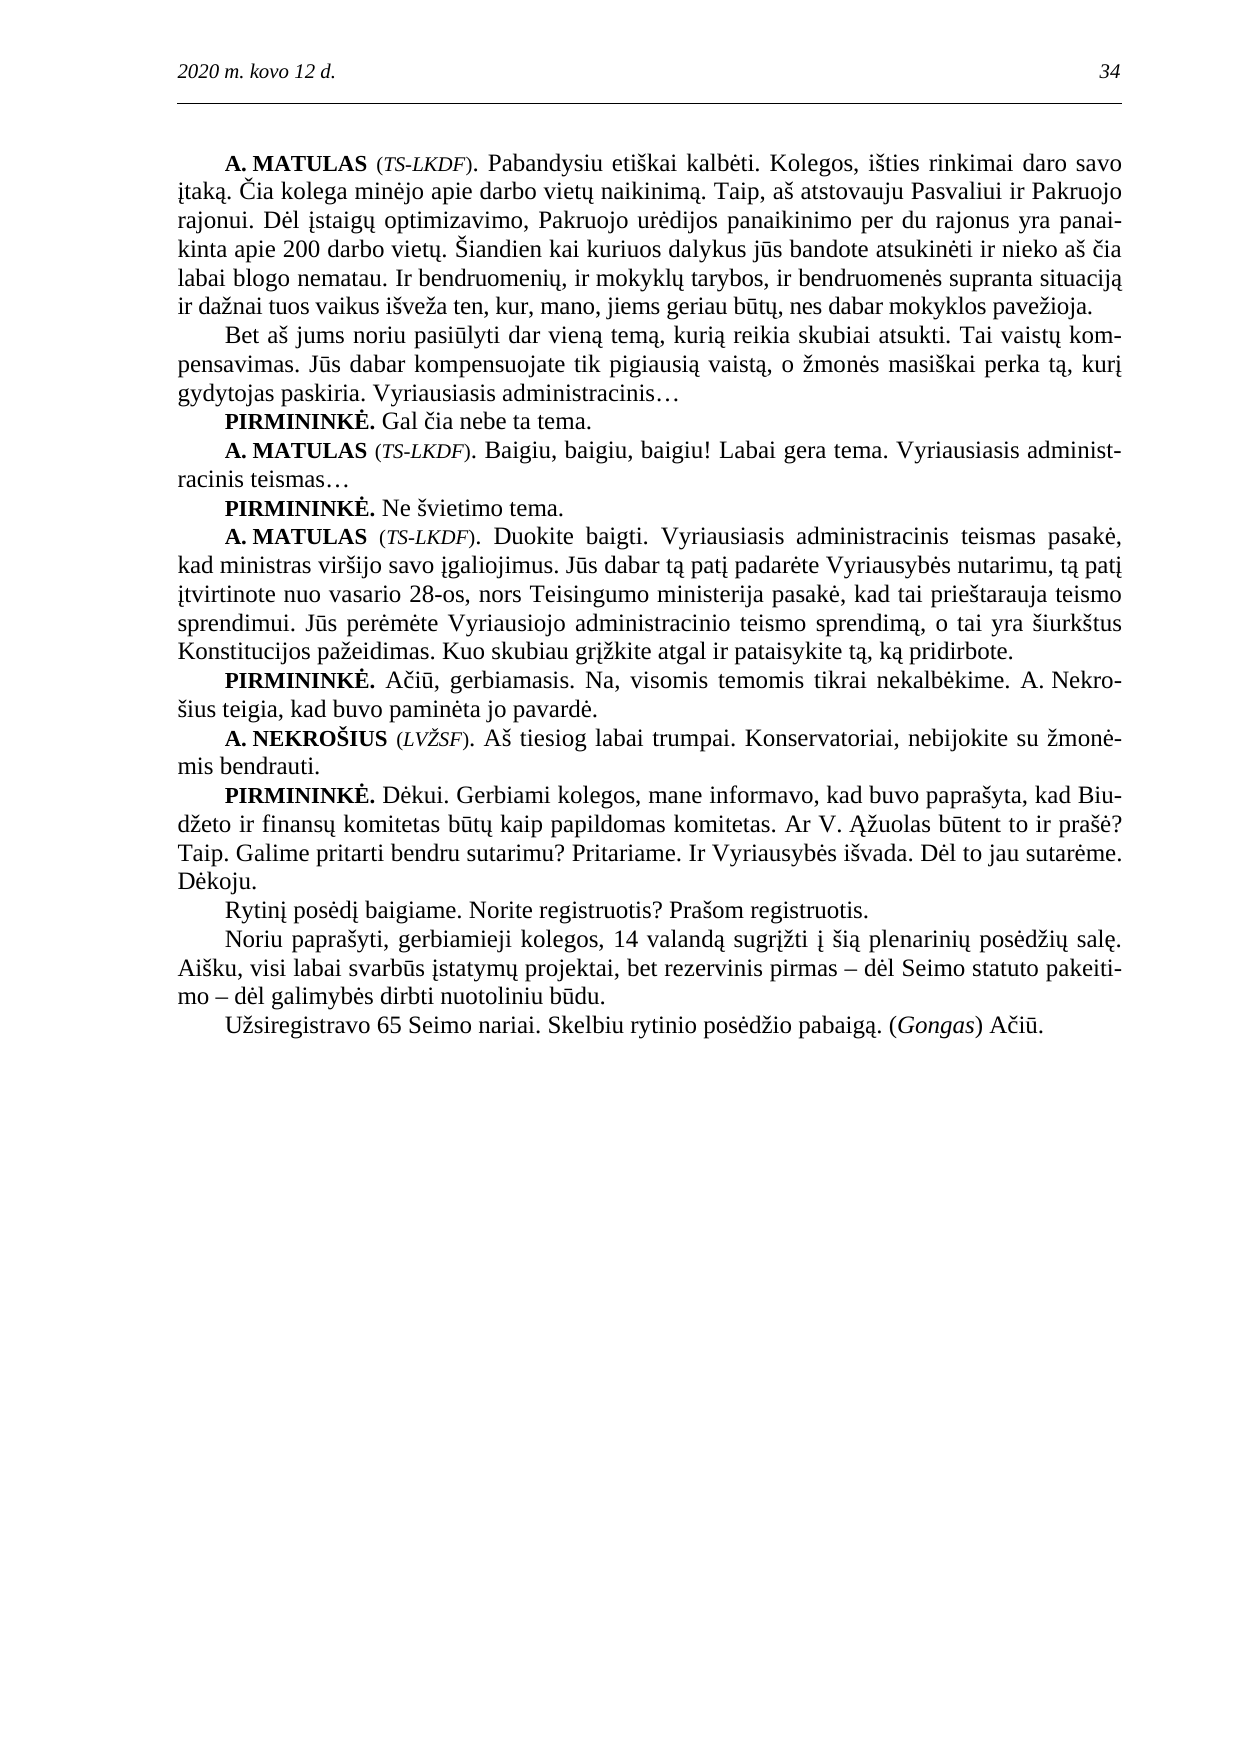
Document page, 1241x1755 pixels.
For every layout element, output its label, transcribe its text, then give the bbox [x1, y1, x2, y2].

text A. MATULAS (TS-LKDF). Bai­giu, bai­giu, bai­giu! La­bai ge­ra te­ma. Vy­riau­sia­sis ad­mi­nist­ra­ci­nis teis­mas… [177, 435, 1122, 493]
text PIRMININKĖ. Ne švie­ti­mo te­ma. [177, 493, 1122, 521]
text A. NEKROŠIUS (LVŽSF). Aš tie­siog la­bai trum­pai. Kon­ser­va­to­riai, ne­bi­jo­ki­te su žmo­nė­mis ben­drau­ti. [177, 723, 1122, 780]
text A. MATULAS (TS-LKDF). Pa­ban­dy­siu etiš­kai kal­bė­ti. Ko­le­gos, iš­ties rin­ki­mai da­ro sa­vo įta­ką. Čia ko­le­ga mi­nė­jo apie dar­bo vie­tų nai­ki­ni­mą. Taip, aš at­sto­vau­ju Pa­sva­liui ir Pa­kruo­jo ra­jo­nui. Dėl įstai­gų op­ti­mi­za­vi­mo, Pa­kruo­jo urė­di­jos pa­nai­ki­ni­mo per du ra­jo­nus yra pa­nai­kin­ta apie 200 dar­bo vie­tų. Šian­dien kai ku­riuos da­ly­kus jūs ban­do­te at­su­ki­nė­ti ir nie­ko aš čia la­bai blo­go ne­ma­tau. Ir ben­druo­me­nių, ir mo­kyk­lų ta­ry­bos, ir ben­druo­me­nės su­pran­ta si­tu­a­ci­ją ir daž­nai tuos vai­kus iš­ve­ža ten, kur, ma­no, jiems ge­riau bū­tų, nes da­bar mo­kyk­los pa­ve­žio­ja. [177, 148, 1122, 320]
text PIRMININKĖ. Gal čia ne­be ta te­ma. [177, 406, 1122, 435]
text A. MATULAS (TS-LKDF). Duo­ki­te baig­ti. Vy­riau­sia­sis ad­mi­nist­ra­ci­nis teis­mas pa­sa­kė, kad mi­nist­ras vir­ši­jo sa­vo įga­lio­ji­mus. Jūs da­bar tą pa­tį pa­da­rė­te Vy­riau­sy­bės nu­ta­ri­mu, tą pa­tį įtvir­ti­no­te nuo va­sa­rio 28-os, nors Tei­sin­gu­mo mi­nis­te­ri­ja pa­sa­kė, kad tai prieš­ta­rau­ja teis­mo spren­di­mui. Jūs pe­rė­mė­te Vy­riau­sio­jo ad­mi­nist­ra­ci­nio teis­mo spren­di­mą, o tai yra šiurkš­tus Kon­sti­tu­ci­jos pa­žei­di­mas. Kuo sku­biau grįž­ki­te at­gal ir pa­tai­sy­ki­te tą, ką pri­dir­bo­te. [177, 521, 1122, 665]
text No­riu pa­pra­šy­ti, ger­bia­mie­ji ko­le­gos, 14 va­lan­dą su­grįž­ti į šią ple­na­ri­nių po­sė­džių sa­lę. Aiš­ku, vi­si la­bai svar­būs įsta­ty­mų pro­jek­tai, bet re­zer­vi­nis pir­mas – dėl Sei­mo sta­tu­to pa­kei­ti­mo – dėl ga­li­my­bės dirb­ti nuo­to­li­niu bū­du. [177, 924, 1122, 1010]
text Ry­ti­nį po­sė­dį bai­gia­me. No­ri­te re­gist­ruo­tis? Pra­šom re­gist­ruo­tis. [177, 895, 1122, 924]
text PIRMININKĖ. Dė­kui. Ger­bia­mi ko­le­gos, ma­ne in­for­ma­vo, kad bu­vo pa­pra­šy­ta, kad Biu­dže­to ir fi­nan­sų ko­mi­te­tas bū­tų kaip pa­pil­do­mas ko­mi­te­tas. Ar V. Ąžuo­las bū­tent to ir pra­šė? Taip. Ga­li­me pri­tar­ti ben­dru su­ta­ri­mu? Pri­ta­ria­me. Ir Vy­riau­sy­bės iš­va­da. Dėl to jau su­ta­rė­me. Dė­ko­ju. [177, 780, 1122, 895]
text Bet aš jums no­riu pa­siū­ly­ti dar vie­ną te­mą, ku­rią rei­kia sku­biai at­suk­ti. Tai vais­tų kom­pen­sa­vi­mas. Jūs da­bar kom­pen­suo­ja­te tik pi­giau­sią vais­tą, o žmo­nės ma­siš­kai per­ka tą, ku­rį gy­dy­to­jas pa­ski­ria. Vy­riau­sia­sis ad­mi­nist­ra­ci­nis… [177, 320, 1122, 406]
text PIRMININKĖ. Ačiū, ger­bia­ma­sis. Na, vi­so­mis te­mo­mis tik­rai ne­kal­bė­ki­me. A. Ne­kro­šius tei­gia, kad bu­vo pa­mi­nė­ta jo pa­var­dė. [177, 665, 1122, 723]
text Už­si­re­gist­ra­vo 65 Sei­mo na­riai. Skel­biu ry­ti­nio po­sė­džio pa­bai­gą. (Gon­gas) Ačiū. [177, 1010, 1122, 1039]
